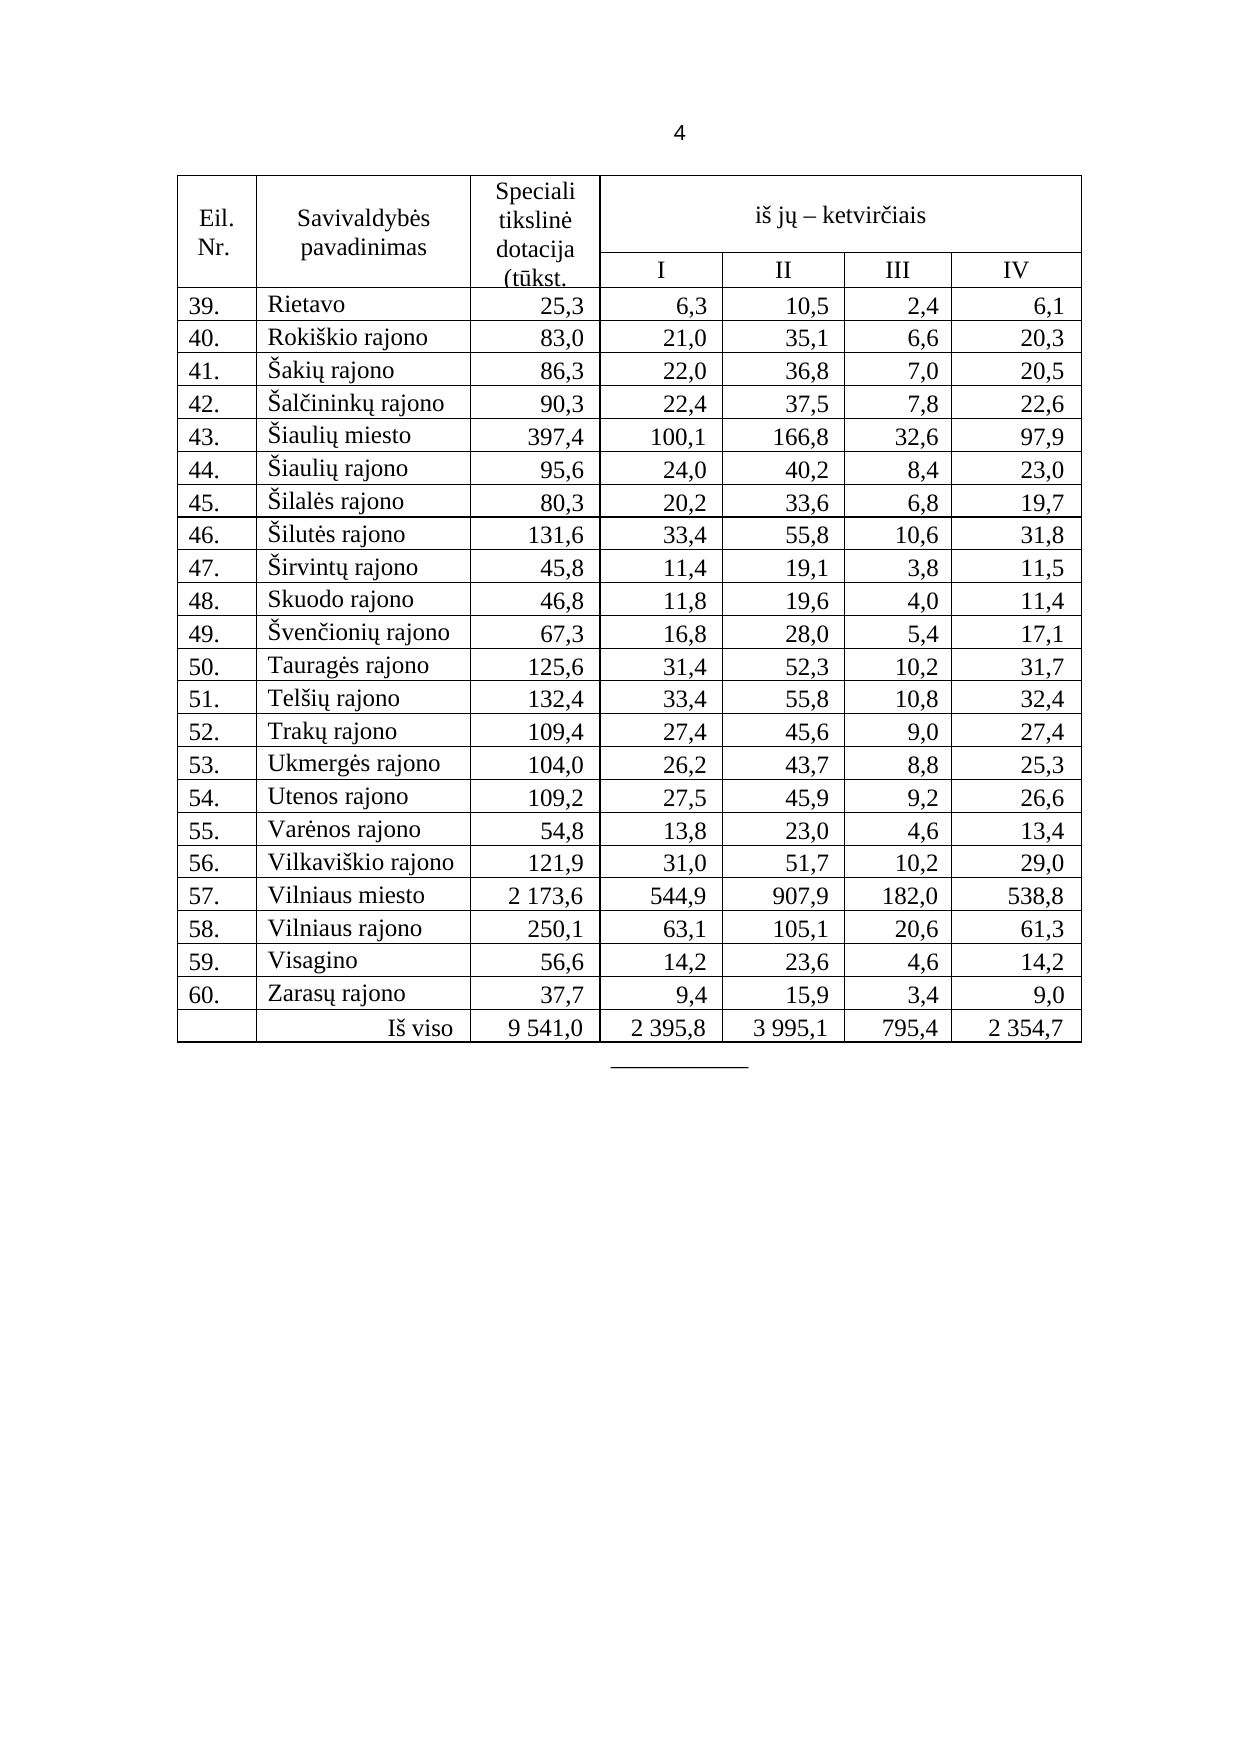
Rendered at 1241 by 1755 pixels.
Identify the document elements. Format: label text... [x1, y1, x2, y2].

table_cell 182,0 [845, 878, 951, 910]
table_cell 6,6 [845, 321, 951, 352]
table_cell 26,6 [952, 780, 1081, 812]
table_cell Šilutės rajono [257, 518, 470, 549]
table_cell 57. [178, 878, 256, 910]
table_header Eil. Nr. [178, 176, 256, 287]
table_cell 22,4 [601, 386, 722, 418]
table_cell 22,0 [601, 353, 722, 385]
table_cell 8,4 [845, 452, 951, 483]
table_cell 33,4 [601, 518, 722, 549]
table_cell Šiaulių rajono [257, 452, 470, 483]
table_cell 23,0 [723, 813, 844, 844]
table_cell IV [952, 253, 1081, 287]
table_cell 24,0 [601, 452, 722, 483]
table_cell 86,3 [471, 353, 599, 385]
table_cell Vilniaus rajono [257, 911, 470, 943]
table_cell 3,4 [845, 977, 951, 1008]
table_cell 31,7 [952, 649, 1081, 680]
table_cell 56. [178, 846, 256, 877]
table_cell 105,1 [723, 911, 844, 943]
table_cell 11,5 [952, 550, 1081, 582]
table_cell 52,3 [723, 649, 844, 680]
table_cell 13,8 [601, 813, 722, 844]
table_header iš jų – ketvirčiais [601, 176, 1081, 252]
table_cell II [723, 253, 844, 287]
table_cell 11,8 [601, 583, 722, 615]
table_cell Šakių rajono [257, 353, 470, 385]
table_cell 31,4 [601, 649, 722, 680]
table_cell 10,5 [723, 288, 844, 319]
table_cell 40,2 [723, 452, 844, 483]
table_cell Šalčininkų rajono [257, 386, 470, 418]
table_cell 4,6 [845, 813, 951, 844]
table_cell 5,4 [845, 616, 951, 648]
table_cell 95,6 [471, 452, 599, 483]
table_cell [178, 1010, 256, 1041]
table_cell 45. [178, 485, 256, 516]
table_cell 46. [178, 518, 256, 549]
table_cell 56,6 [471, 944, 599, 976]
table_cell Varėnos rajono [257, 813, 470, 844]
table_cell 20,2 [601, 485, 722, 516]
table_cell 59. [178, 944, 256, 976]
table_cell Skuodo rajono [257, 583, 470, 615]
table_cell 48. [178, 583, 256, 615]
table_cell 51,7 [723, 846, 844, 877]
table_cell 43,7 [723, 747, 844, 779]
table_cell 20,6 [845, 911, 951, 943]
table_cell 2 354,7 [952, 1010, 1081, 1041]
table_cell 63,1 [601, 911, 722, 943]
table_cell 19,7 [952, 485, 1081, 516]
table_cell Iš viso [257, 1010, 470, 1041]
table_cell Šilalės rajono [257, 485, 470, 516]
table_cell Šiaulių miesto [257, 419, 470, 451]
table_cell 61,3 [952, 911, 1081, 943]
table_cell 20,5 [952, 353, 1081, 385]
table_cell 109,2 [471, 780, 599, 812]
table_cell 121,9 [471, 846, 599, 877]
table_cell 90,3 [471, 386, 599, 418]
table_cell 29,0 [952, 846, 1081, 877]
table_cell 9 541,0 [471, 1010, 599, 1041]
table_cell 45,8 [471, 550, 599, 582]
table_cell 6,8 [845, 485, 951, 516]
table_cell 45,9 [723, 780, 844, 812]
table_cell 27,5 [601, 780, 722, 812]
table_cell 4,0 [845, 583, 951, 615]
table_cell 6,3 [601, 288, 722, 319]
table_cell 100,1 [601, 419, 722, 451]
table_cell 54. [178, 780, 256, 812]
table_cell 36,8 [723, 353, 844, 385]
table_cell 131,6 [471, 518, 599, 549]
table_cell Telšių rajono [257, 681, 470, 713]
table_cell 13,4 [952, 813, 1081, 844]
table_cell 14,2 [952, 944, 1081, 976]
table_cell 80,3 [471, 485, 599, 516]
table_cell 52. [178, 714, 256, 746]
table_cell 97,9 [952, 419, 1081, 451]
table_cell 907,9 [723, 878, 844, 910]
table_cell 19,6 [723, 583, 844, 615]
table_cell Širvintų rajono [257, 550, 470, 582]
table_cell 9,0 [845, 714, 951, 746]
table_cell 33,4 [601, 681, 722, 713]
table_cell 397,4 [471, 419, 599, 451]
table_cell Ukmergės rajono [257, 747, 470, 779]
table_cell 19,1 [723, 550, 844, 582]
table_cell 37,5 [723, 386, 844, 418]
table_cell 9,2 [845, 780, 951, 812]
table_cell 11,4 [952, 583, 1081, 615]
table_cell 9,0 [952, 977, 1081, 1008]
table_cell 166,8 [723, 419, 844, 451]
table_cell 60. [178, 977, 256, 1008]
table_cell Rietavo [257, 288, 470, 319]
table_cell 31,8 [952, 518, 1081, 549]
table_cell 538,8 [952, 878, 1081, 910]
table_cell 544,9 [601, 878, 722, 910]
table_cell 3 995,1 [723, 1010, 844, 1041]
table_cell III [845, 253, 951, 287]
table_cell 7,0 [845, 353, 951, 385]
table_cell Tauragės rajono [257, 649, 470, 680]
table_cell Zarasų rajono [257, 977, 470, 1008]
table_cell 17,1 [952, 616, 1081, 648]
table_cell 4,6 [845, 944, 951, 976]
table_cell 42. [178, 386, 256, 418]
table_cell 8,8 [845, 747, 951, 779]
table_cell 14,2 [601, 944, 722, 976]
table_cell 47. [178, 550, 256, 582]
table_cell 11,4 [601, 550, 722, 582]
table_cell 104,0 [471, 747, 599, 779]
table_cell Vilkaviškio rajono [257, 846, 470, 877]
table_cell 35,1 [723, 321, 844, 352]
table_cell 37,7 [471, 977, 599, 1008]
table_header Savivaldybės pavadinimas [257, 176, 470, 287]
table_cell 26,2 [601, 747, 722, 779]
table_cell 21,0 [601, 321, 722, 352]
table_cell 125,6 [471, 649, 599, 680]
table_cell 58. [178, 911, 256, 943]
table_cell Vilniaus miesto [257, 878, 470, 910]
table_cell 10,8 [845, 681, 951, 713]
table_header Speciali tikslinė dotacija (tūkst. Eur) [471, 176, 599, 287]
table_cell 31,0 [601, 846, 722, 877]
table_cell 795,4 [845, 1010, 951, 1041]
table_cell 132,4 [471, 681, 599, 713]
table_cell 2,4 [845, 288, 951, 319]
table_cell 23,0 [952, 452, 1081, 483]
table_cell 49. [178, 616, 256, 648]
table_cell 28,0 [723, 616, 844, 648]
table_cell 10,2 [845, 846, 951, 877]
table_cell 15,9 [723, 977, 844, 1008]
table_cell 33,6 [723, 485, 844, 516]
table_cell 20,3 [952, 321, 1081, 352]
table_cell 7,8 [845, 386, 951, 418]
table_cell 39. [178, 288, 256, 319]
table_cell 83,0 [471, 321, 599, 352]
table_cell 25,3 [952, 747, 1081, 779]
table_cell 2 395,8 [601, 1010, 722, 1041]
table_cell 67,3 [471, 616, 599, 648]
table_cell 50. [178, 649, 256, 680]
table_cell 2 173,6 [471, 878, 599, 910]
table_cell 43. [178, 419, 256, 451]
table_cell 23,6 [723, 944, 844, 976]
table_cell 51. [178, 681, 256, 713]
table_cell 40. [178, 321, 256, 352]
table_cell 45,6 [723, 714, 844, 746]
table_cell 53. [178, 747, 256, 779]
table_cell Rokiškio rajono [257, 321, 470, 352]
table_cell 46,8 [471, 583, 599, 615]
text ___________ [177, 1042, 1182, 1071]
table_cell 32,6 [845, 419, 951, 451]
table_cell 25,3 [471, 288, 599, 319]
table_cell 3,8 [845, 550, 951, 582]
table_cell I [601, 253, 722, 287]
table_cell 41. [178, 353, 256, 385]
table_cell 9,4 [601, 977, 722, 1008]
table_cell 27,4 [952, 714, 1081, 746]
table_cell Trakų rajono [257, 714, 470, 746]
table_cell 55,8 [723, 681, 844, 713]
table_cell 10,2 [845, 649, 951, 680]
table_cell 55,8 [723, 518, 844, 549]
table_cell 55. [178, 813, 256, 844]
table_cell 10,6 [845, 518, 951, 549]
table_cell 27,4 [601, 714, 722, 746]
table_cell 6,1 [952, 288, 1081, 319]
table_cell Utenos rajono [257, 780, 470, 812]
table_cell Švenčionių rajono [257, 616, 470, 648]
table_cell 32,4 [952, 681, 1081, 713]
table_cell 54,8 [471, 813, 599, 844]
table_cell 16,8 [601, 616, 722, 648]
table_cell 44. [178, 452, 256, 483]
table_cell 109,4 [471, 714, 599, 746]
table_cell 22,6 [952, 386, 1081, 418]
table_cell Visagino [257, 944, 470, 976]
table_cell 250,1 [471, 911, 599, 943]
